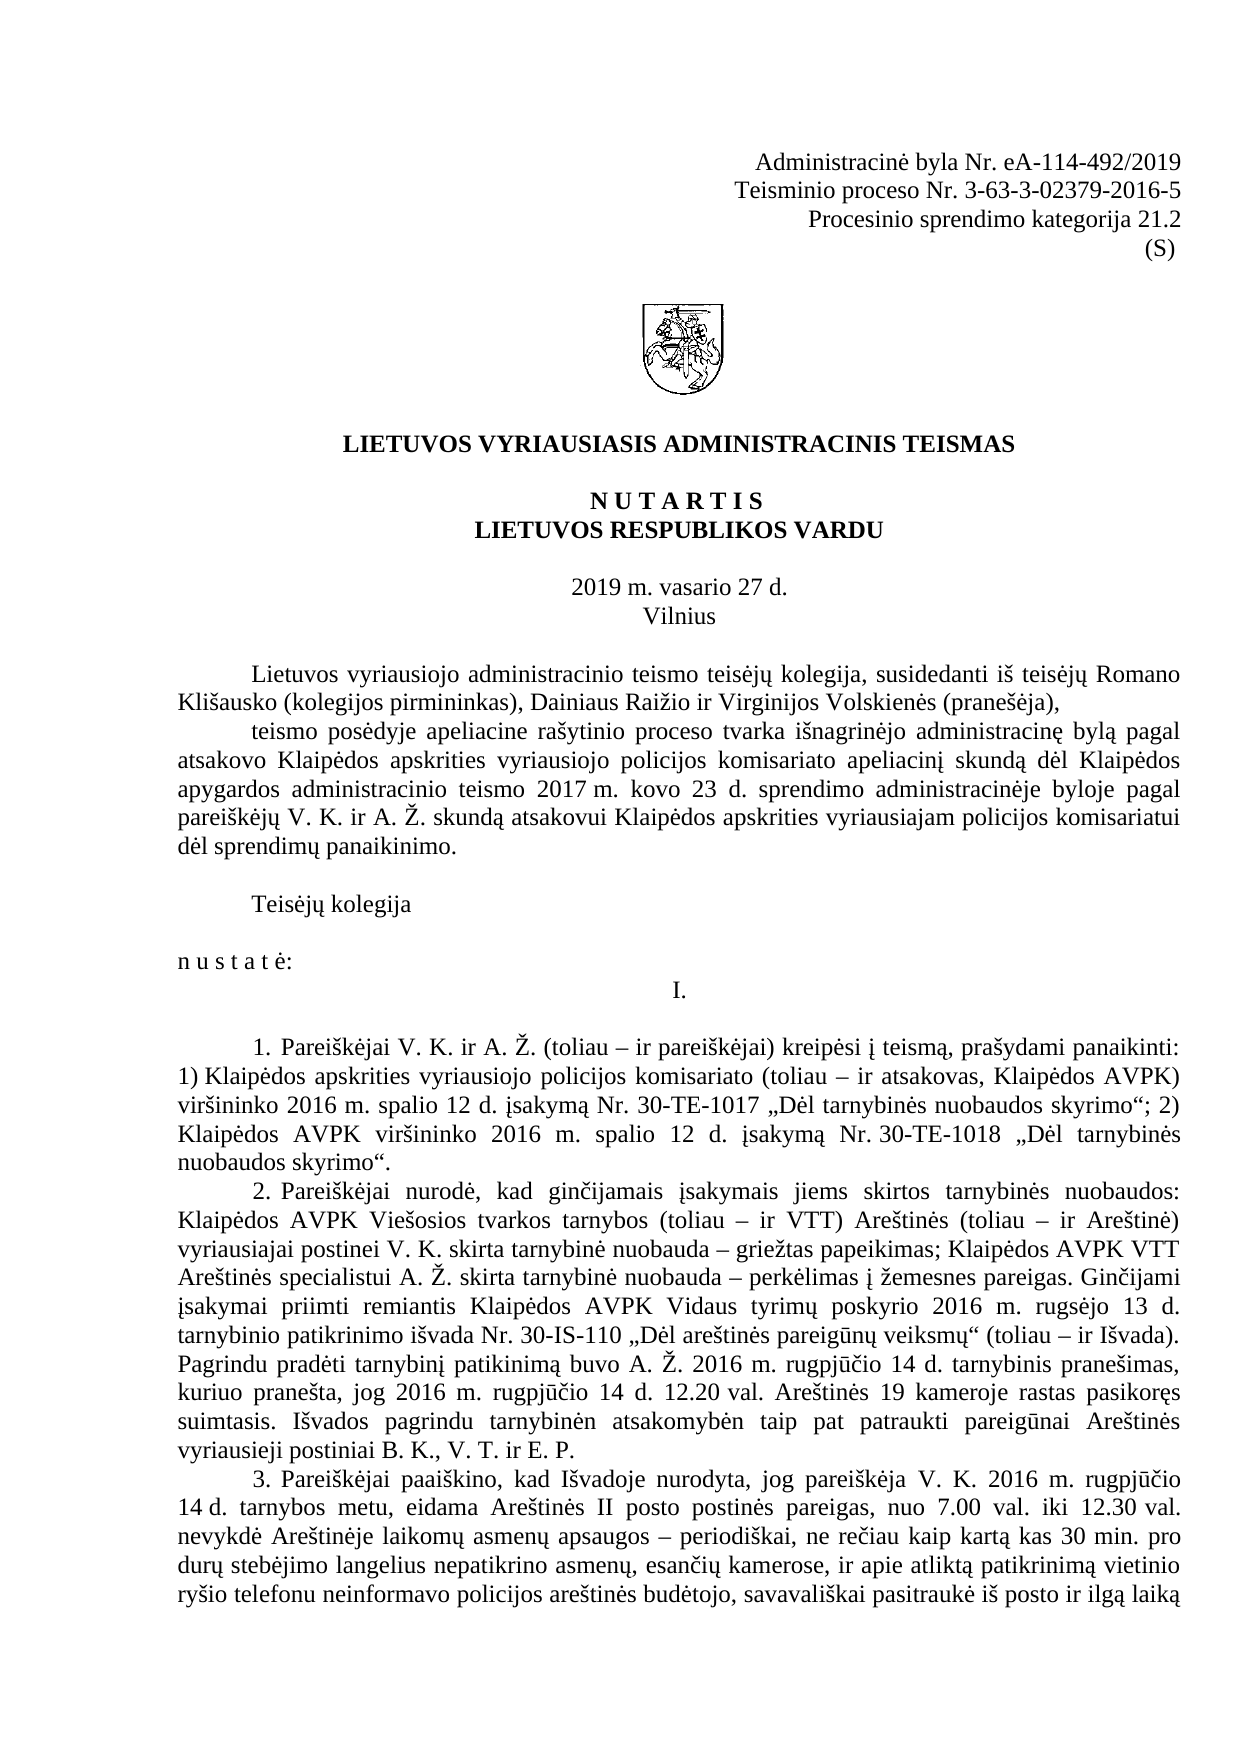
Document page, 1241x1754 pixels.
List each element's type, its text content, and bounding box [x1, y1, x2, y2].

text n u s t a t ė: [177, 946, 1181, 975]
text Procesinio sprendimo kategorija 21.2 [177, 204, 1181, 233]
text Vilnius [177, 601, 1181, 630]
text N U T A R T I S [177, 486, 1181, 515]
text Teisėjų kolegija [177, 889, 1181, 917]
text LIETUVOS VYRIAUSIASIS ADMINISTRACINIS TEISMAS [177, 429, 1181, 457]
text Administracinė byla Nr. eA-114-492/2019 [177, 147, 1181, 176]
text Lietuvos vyriausiojo administracinio teismo teisėjų kolegija, susidedanti iš teisėjų Romano Klišausko (kolegijos pirmininkas), Dainiaus Raižio ir Virginijos Volskienės (pranešėja), [177, 659, 1181, 716]
text teismo posėdyje apeliacine rašytinio proceso tvarka išnagrinėjo administracinę bylą pagal atsakovo Klaipėdos apskrities vyriausiojo policijos komisariato apeliacinį skundą dėl Klaipėdos apygardos administracinio teismo 2017 m. kovo 23 d. sprendimo administracinėje byloje pagal pareiškėjų V. K. ir A. Ž. skundą atsakovui Klaipėdos apskrities vyriausiajam policijos komisariatui dėl sprendimų panaikinimo. [177, 716, 1181, 860]
text I. [177, 975, 1181, 1004]
text 1. Pareiškėjai V. K. ir A. Ž. (toliau – ir pareiškėjai) kreipėsi į teismą, prašydami panaikinti: 1) Klaipėdos apskrities vyriausiojo policijos komisariato (toliau – ir atsakovas, Klaipėdos AVPK) viršininko 2016 m. spalio 12 d. įsakymą Nr. 30-TE-1017 „Dėl tarnybinės nuobaudos skyrimo“; 2) Klaipėdos AVPK viršininko 2016 m. spalio 12 d. įsakymą Nr. 30-TE-1018 „Dėl tarnybinės nuobaudos skyrimo“. [177, 1032, 1181, 1176]
text (S) [177, 233, 1181, 262]
text LIETUVOS RESPUBLIKOS VARDU [177, 515, 1181, 544]
text 2. Pareiškėjai nurodė, kad ginčijamais įsakymais jiems skirtos tarnybinės nuobaudos: Klaipėdos AVPK Viešosios tvarkos tarnybos (toliau – ir VTT) Areštinės (toliau – ir Areštinė) vyriausiajai postinei V. K. skirta tarnybinė nuobauda – griežtas papeikimas; Klaipėdos AVPK VTT Areštinės specialistui A. Ž. skirta tarnybinė nuobauda – perkėlimas į žemesnes pareigas. Ginčijami įsakymai priimti remiantis Klaipėdos AVPK Vidaus tyrimų poskyrio 2016 m. rugsėjo 13 d. tarnybinio patikrinimo išvada Nr. 30-IS-110 „Dėl areštinės pareigūnų veiksmų“ (toliau – ir Išvada). Pagrindu pradėti tarnybinį patikinimą buvo A. Ž. 2016 m. rugpjūčio 14 d. tarnybinis pranešimas, kuriuo pranešta, jog 2016 m. rugpjūčio 14 d. 12.20 val. Areštinės 19 kameroje rastas pasikoręs suimtasis. Išvados pagrindu tarnybinėn atsakomybėn taip pat patraukti pareigūnai Areštinės vyriausieji postiniai B. K., V. T. ir E. P. [177, 1176, 1181, 1464]
text Teisminio proceso Nr. 3-63-3-02379-2016-5 [177, 176, 1181, 204]
text 2019 m. vasario 27 d. [177, 572, 1181, 601]
text 3. Pareiškėjai paaiškino, kad Išvadoje nurodyta, jog pareiškėja V. K. 2016 m. rugpjūčio 14 d. tarnybos metu, eidama Areštinės II posto postinės pareigas, nuo 7.00 val. iki 12.30 val. nevykdė Areštinėje laikomų asmenų apsaugos – periodiškai, ne rečiau kaip kartą kas 30 min. pro durų stebėjimo langelius nepatikrino asmenų, esančių kamerose, ir apie atliktą patikrinimą vietinio ryšio telefonu neinformavo policijos areštinės budėtojo, savavališkai pasitraukė iš posto ir ilgą laiką [177, 1464, 1181, 1607]
